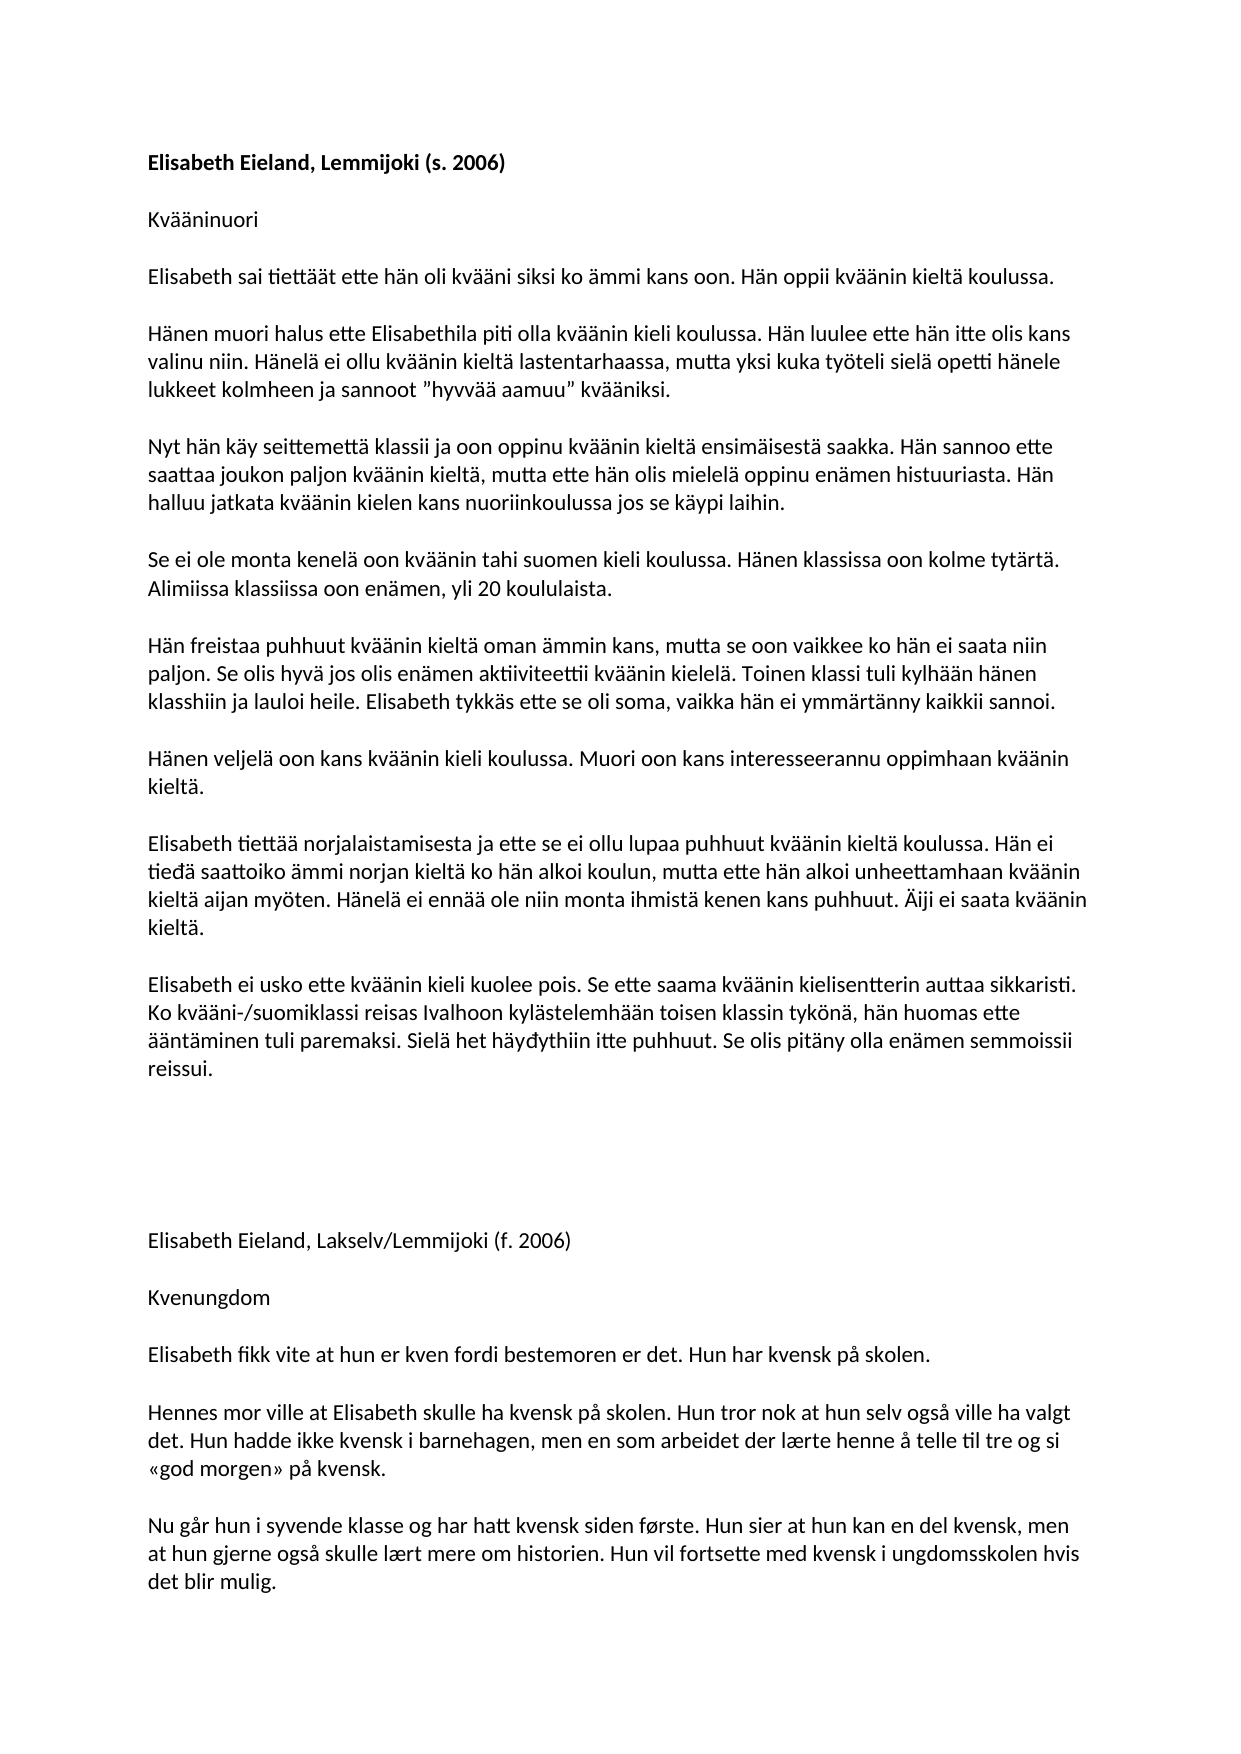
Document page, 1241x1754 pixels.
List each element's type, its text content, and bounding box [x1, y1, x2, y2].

text Elisabeth Eieland, Lakselv/Lemmijoki (f. 2006) [148, 1226, 1093, 1254]
text Hänen muori halus ette Elisabethila piti olla kväänin kieli koulussa. Hän luulee ette hän itte olis kans valinu niin. Hänelä ei ollu kväänin kieltä lastentarhaassa, mutta yksi kuka työteli sielä opetti hänele lukkeet kolmheen ja sannoot ”hyvvää aamuu” kvääniksi. [148, 319, 1093, 403]
text Nu går hun i syvende klasse og har hatt kvensk siden første. Hun sier at hun kan en del kvensk, men at hun gjerne også skulle lært mere om historien. Hun vil fortsette med kvensk i ungdomsskolen hvis det blir mulig. [148, 1511, 1093, 1595]
text Kvääninuori [148, 205, 1093, 233]
text Nyt hän käy seittemettä klassii ja oon oppinu kväänin kieltä ensimäisestä saakka. Hän sannoo ette saattaa joukon paljon kväänin kieltä, mutta ette hän olis mielelä oppinu enämen histuuriasta. Hän halluu jatkata kväänin kielen kans nuoriinkoulussa jos se käypi laihin. [148, 432, 1093, 516]
text Elisabeth ei usko ette kväänin kieli kuolee pois. Se ette saama kväänin kielisentterin auttaa sikkaristi. Ko kvääni-/suomiklassi reisas Ivalhoon kylästelemhään toisen klassin tykönä, hän huomas ette ääntäminen tuli paremaksi. Sielä het häyđythiin itte puhhuut. Se olis pitäny olla enämen semmoissii reissui. [148, 971, 1093, 1083]
text Elisabeth fikk vite at hun er kven fordi bestemoren er det. Hun har kvensk på skolen. [148, 1341, 1093, 1368]
text Kvenungdom [148, 1283, 1093, 1311]
text Se ei ole monta kenelä oon kväänin tahi suomen kieli koulussa. Hänen klassissa oon kolme tytärtä. Alimiissa klassiissa oon enämen, yli 20 koululaista. [148, 546, 1093, 602]
text Elisabeth Eieland, Lemmijoki (s. 2006) [148, 148, 1093, 176]
text Elisabeth tiettää norjalaistamisesta ja ette se ei ollu lupaa puhhuut kväänin kieltä koulussa. Hän ei tieđä saattoiko ämmi norjan kieltä ko hän alkoi koulun, mutta ette hän alkoi unheettamhaan kväänin kieltä aijan myöten. Hänelä ei ennää ole niin monta ihmistä kenen kans puhhuut. Äiji ei saata kväänin kieltä. [148, 829, 1093, 941]
text Hänen veljelä oon kans kväänin kieli koulussa. Muori oon kans interesseerannu oppimhaan kväänin kieltä. [148, 744, 1093, 800]
text Hän freistaa puhhuut kväänin kieltä oman ämmin kans, mutta se oon vaikkee ko hän ei saata niin paljon. Se olis hyvä jos olis enämen aktiiviteettii kväänin kielelä. Toinen klassi tuli kylhään hänen klasshiin ja lauloi heile. Elisabeth tykkäs ette se oli soma, vaikka hän ei ymmärtänny kaikkii sannoi. [148, 631, 1093, 715]
text Hennes mor ville at Elisabeth skulle ha kvensk på skolen. Hun tror nok at hun selv også ville ha valgt det. Hun hadde ikke kvensk i barnehagen, men en som arbeidet der lærte henne å telle til tre og si «god morgen» på kvensk. [148, 1398, 1093, 1482]
text Elisabeth sai tiettäät ette hän oli kvääni siksi ko ämmi kans oon. Hän oppii kväänin kieltä koulussa. [148, 262, 1093, 290]
